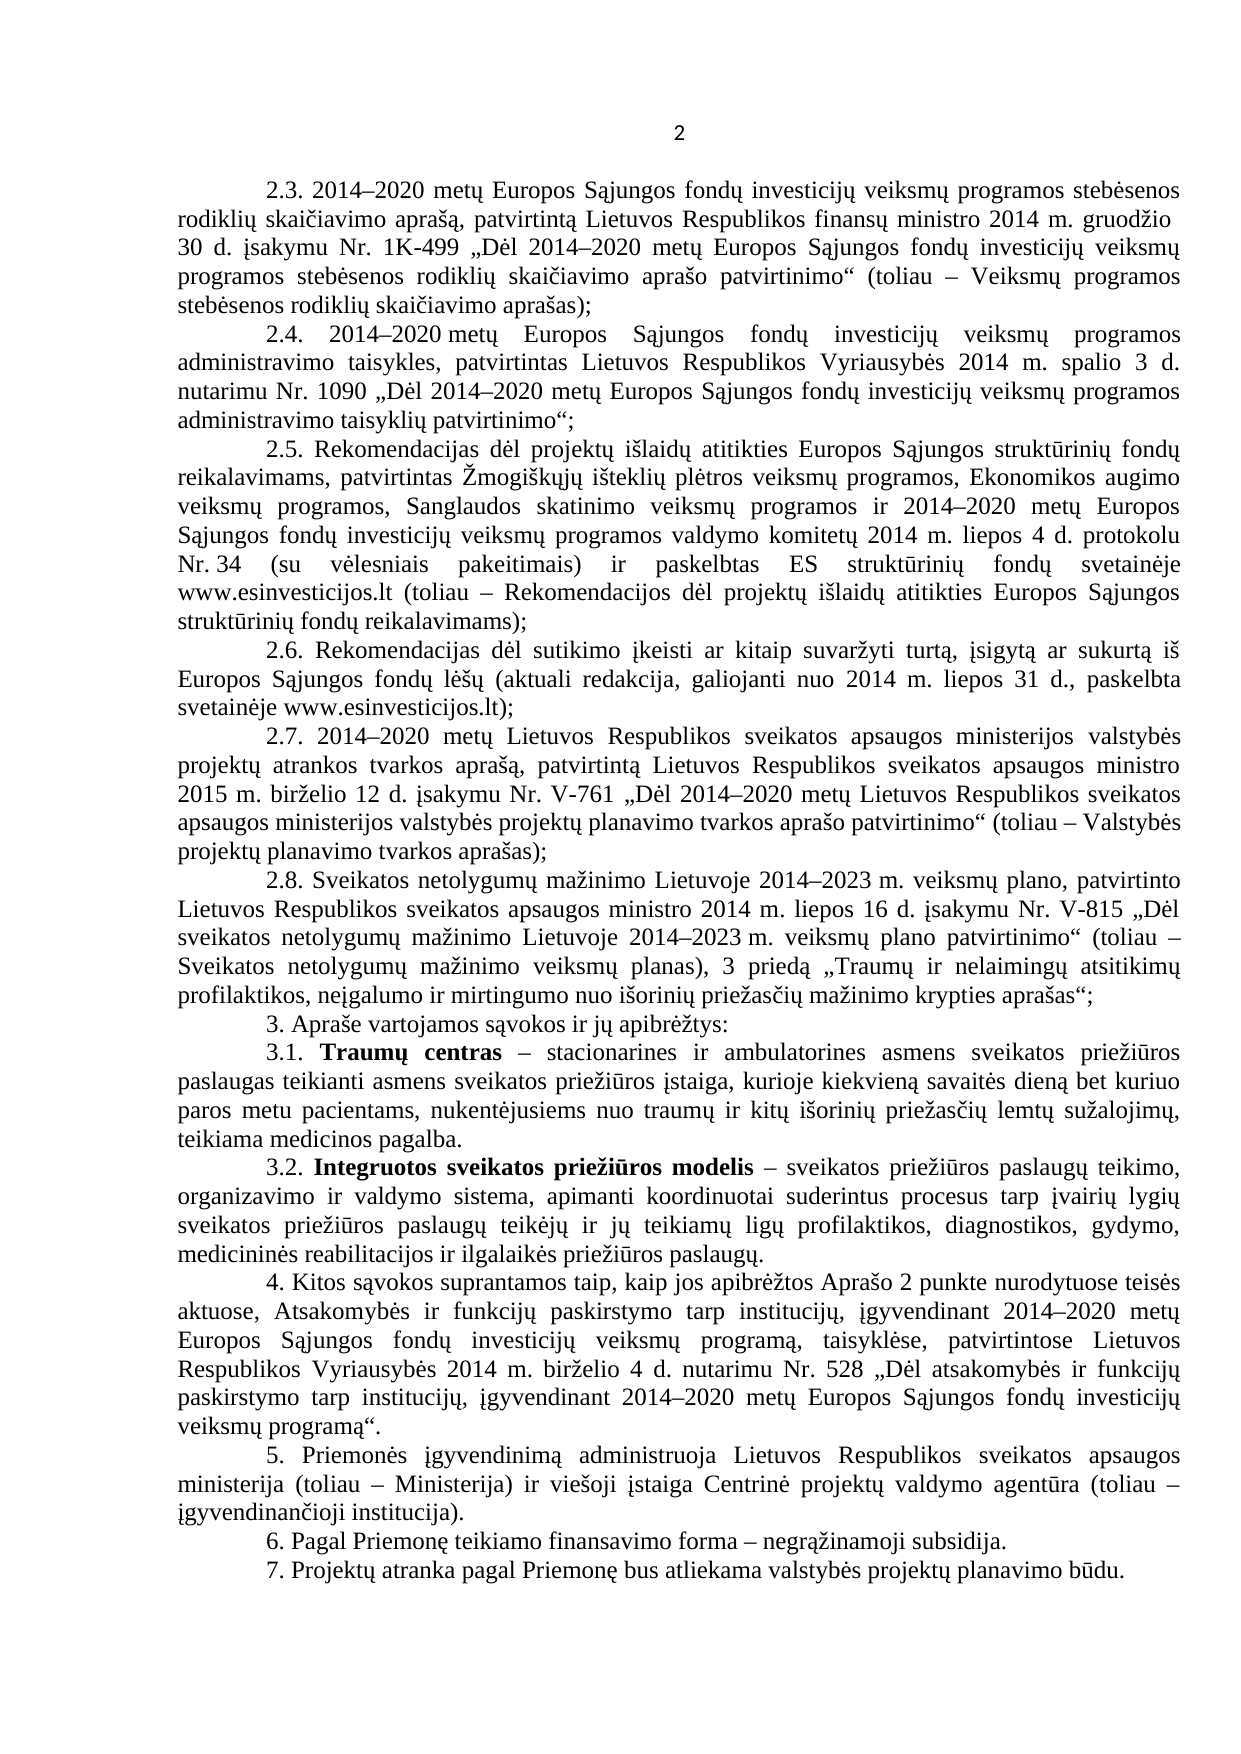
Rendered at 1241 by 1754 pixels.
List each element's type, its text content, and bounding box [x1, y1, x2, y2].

text 4. Kitos sąvokos suprantamos taip, kaip jos apibrėžtos Aprašo 2 punkte nurodytuose teisės aktuose, Atsakomybės ir funkcijų paskirstymo tarp institucijų, įgyvendinant 2014–2020 metų Europos Sąjungos fondų investicijų veiksmų programą, taisyklėse, patvirtintose Lietuvos Respublikos Vyriausybės 2014 m. birželio 4 d. nutarimu Nr. 528 „Dėl atsakomybės ir funkcijų paskirstymo tarp institucijų, įgyvendinant 2014–2020 metų Europos Sąjungos fondų investicijų veiksmų programą“. [177, 1267, 1181, 1440]
text 2.4. 2014–2020 metų Europos Sąjungos fondų investicijų veiksmų programos administravimo taisykles, patvirtintas Lietuvos Respublikos Vyriausybės 2014 m. spalio 3 d. nutarimu Nr. 1090 „Dėl 2014–2020 metų Europos Sąjungos fondų investicijų veiksmų programos administravimo taisyklių patvirtinimo“; [177, 319, 1181, 434]
text 2.8. Sveikatos netolygumų mažinimo Lietuvoje 2014–2023 m. veiksmų plano, patvirtinto Lietuvos Respublikos sveikatos apsaugos ministro 2014 m. liepos 16 d. įsakymu Nr. V-815 „Dėl sveikatos netolygumų mažinimo Lietuvoje 2014–2023 m. veiksmų plano patvirtinimo“ (toliau – Sveikatos netolygumų mažinimo veiksmų planas), 3 priedą „Traumų ir nelaimingų atsitikimų profilaktikos, neįgalumo ir mirtingumo nuo išorinių priežasčių mažinimo krypties aprašas“; [177, 865, 1181, 1009]
text 6. Pagal Priemonę teikiamo finansavimo forma – negrąžinamoji subsidija. [177, 1526, 1181, 1555]
text 7. Projektų atranka pagal Priemonę bus atliekama valstybės projektų planavimo būdu. [177, 1555, 1181, 1584]
text 5. Priemonės įgyvendinimą administruoja Lietuvos Respublikos sveikatos apsaugos ministerija (toliau – Ministerija) ir viešoji įstaiga Centrinė projektų valdymo agentūra (toliau – įgyvendinančioji institucija). [177, 1440, 1181, 1526]
text 3.2. Integruotos sveikatos priežiūros modelis – sveikatos priežiūros paslaugų teikimo, organizavimo ir valdymo sistema, apimanti koordinuotai suderintus procesus tarp įvairių lygių sveikatos priežiūros paslaugų teikėjų ir jų teikiamų ligų profilaktikos, diagnostikos, gydymo, medicininės reabilitacijos ir ilgalaikės priežiūros paslaugų. [177, 1152, 1181, 1267]
text 3. Apraše vartojamos sąvokos ir jų apibrėžtys: [177, 1009, 1181, 1037]
text 3.1. Traumų centras – stacionarines ir ambulatorines asmens sveikatos priežiūros paslaugas teikianti asmens sveikatos priežiūros įstaiga, kurioje kiekvieną savaitės dieną bet kuriuo paros metu pacientams, nukentėjusiems nuo traumų ir kitų išorinių priežasčių lemtų sužalojimų, teikiama medicinos pagalba. [177, 1037, 1181, 1152]
text 2.7. 2014–2020 metų Lietuvos Respublikos sveikatos apsaugos ministerijos valstybės projektų atrankos tvarkos aprašą, patvirtintą Lietuvos Respublikos sveikatos apsaugos ministro 2015 m. birželio 12 d. įsakymu Nr. V-761 „Dėl 2014–2020 metų Lietuvos Respublikos sveikatos apsaugos ministerijos valstybės projektų planavimo tvarkos aprašo patvirtinimo“ (toliau – Valstybės projektų planavimo tvarkos aprašas); [177, 721, 1181, 865]
text 2.3. 2014–2020 metų Europos Sąjungos fondų investicijų veiksmų programos stebėsenos rodiklių skaičiavimo aprašą, patvirtintą Lietuvos Respublikos finansų ministro 2014 m. gruodžio 30 d. įsakymu Nr. 1K-499 „Dėl 2014–2020 metų Europos Sąjungos fondų investicijų veiksmų programos stebėsenos rodiklių skaičiavimo aprašo patvirtinimo“ (toliau – Veiksmų programos stebėsenos rodiklių skaičiavimo aprašas); [177, 175, 1181, 319]
text 2.5. Rekomendacijas dėl projektų išlaidų atitikties Europos Sąjungos struktūrinių fondų reikalavimams, patvirtintas Žmogiškųjų išteklių plėtros veiksmų programos, Ekonomikos augimo veiksmų programos, Sanglaudos skatinimo veiksmų programos ir 2014–2020 metų Europos Sąjungos fondų investicijų veiksmų programos valdymo komitetų 2014 m. liepos 4 d. protokolu Nr. 34 (su vėlesniais pakeitimais) ir paskelbtas ES struktūrinių fondų svetainėje www.esinvesticijos.lt (toliau – Rekomendacijos dėl projektų išlaidų atitikties Europos Sąjungos struktūrinių fondų reikalavimams); [177, 434, 1181, 635]
text 2.6. Rekomendacijas dėl sutikimo įkeisti ar kitaip suvaržyti turtą, įsigytą ar sukurtą iš Europos Sąjungos fondų lėšų (aktuali redakcija, galiojanti nuo 2014 m. liepos 31 d., paskelbta svetainėje www.esinvesticijos.lt); [177, 635, 1181, 721]
